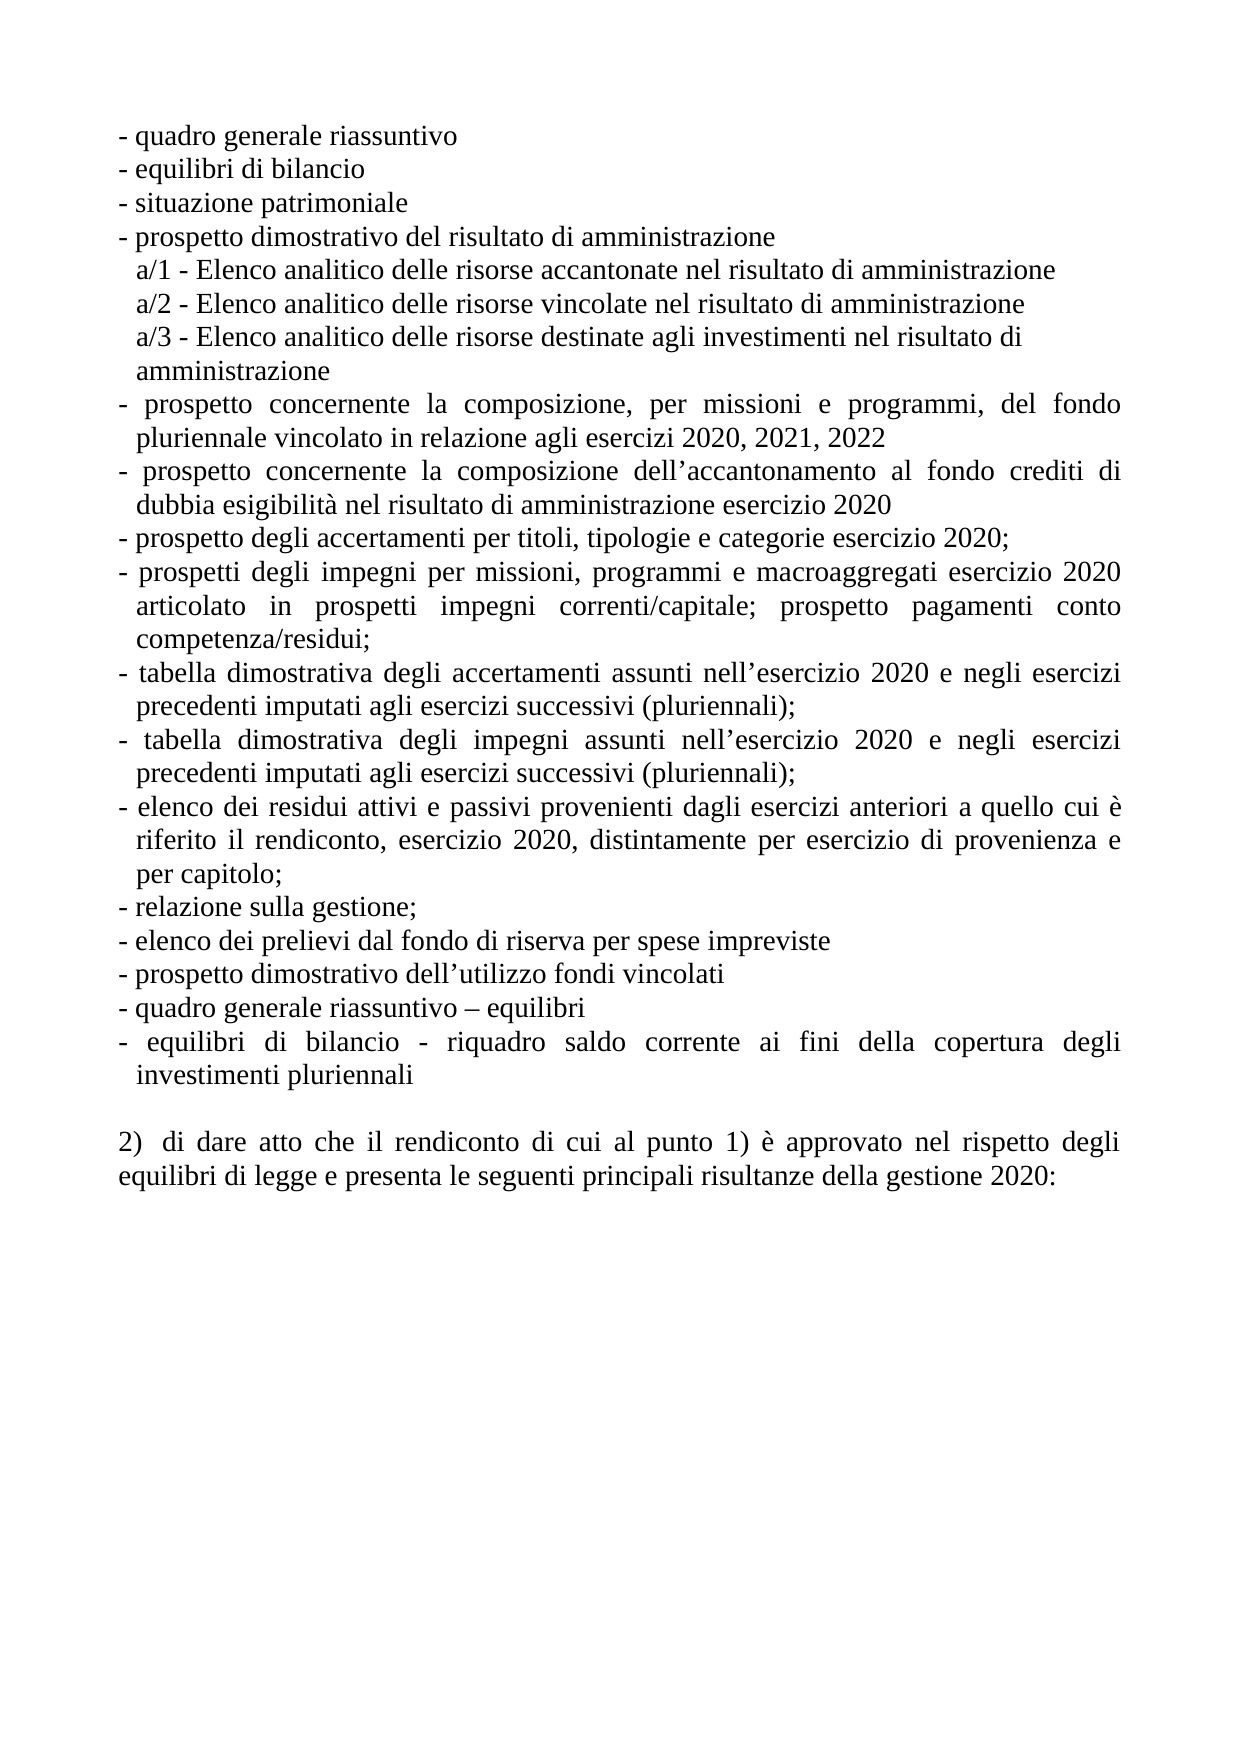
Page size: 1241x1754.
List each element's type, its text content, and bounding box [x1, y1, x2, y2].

text a/1 - Elenco analitico delle risorse accantonate nel risultato di amministrazione [136, 252, 1122, 286]
text a/3 - Elenco analitico delle risorse destinate agli investimenti nel risultato di amministrazione [136, 319, 1122, 386]
text - prospetto concernente la composizione, per missioni e programmi, del fondo pluriennale vincolato in relazione agli esercizi 2020, 2021, 2022 [118, 386, 1122, 453]
text - tabella dimostrativa degli impegni assunti nell’esercizio 2020 e negli esercizi precedenti imputati agli esercizi successivi (pluriennali); [118, 722, 1122, 789]
text 2) di dare atto che il rendiconto di cui al punto 1) è approvato nel rispetto degli equilibri di legge e presenta le seguenti principali risultanze della gestione 2020: [118, 1124, 1122, 1191]
text - elenco dei prelievi dal fondo di riserva per spese impreviste [118, 923, 1122, 957]
text - prospetti degli impegni per missioni, programmi e macroaggregati esercizio 2020 articolato in prospetti impegni correnti/capitale; prospetto pagamenti conto competenza/residui; [118, 554, 1122, 655]
text - equilibri di bilancio - riquadro saldo corrente ai fini della copertura degli investimenti pluriennali [118, 1024, 1122, 1091]
list - situazione patrimoniale [118, 185, 1122, 219]
text - prospetto dimostrativo dell’utilizzo fondi vincolati [118, 957, 1122, 990]
text a/2 - Elenco analitico delle risorse vincolate nel risultato di amministrazione [118, 286, 1122, 319]
text - relazione sulla gestione; [118, 889, 1122, 923]
text - quadro generale riassuntivo – equilibri [118, 990, 1122, 1024]
list - prospetto dimostrativo del risultato di amministrazione [118, 219, 1122, 252]
text - prospetto concernente la composizione dell’accantonamento al fondo crediti di dubbia esigibilità nel risultato di amministrazione esercizio 2020 [118, 453, 1122, 521]
text - elenco dei residui attivi e passivi provenienti dagli esercizi anteriori a quello cui è riferito il rendiconto, esercizio 2020, distintamente per esercizio di provenienza e per capitolo; [118, 789, 1122, 889]
list - equilibri di bilancio [118, 152, 1122, 185]
text - prospetto degli accertamenti per titoli, tipologie e categorie esercizio 2020; [118, 521, 1122, 554]
list - quadro generale riassuntivo [118, 118, 1122, 152]
text - tabella dimostrativa degli accertamenti assunti nell’esercizio 2020 e negli esercizi precedenti imputati agli esercizi successivi (pluriennali); [118, 655, 1122, 722]
